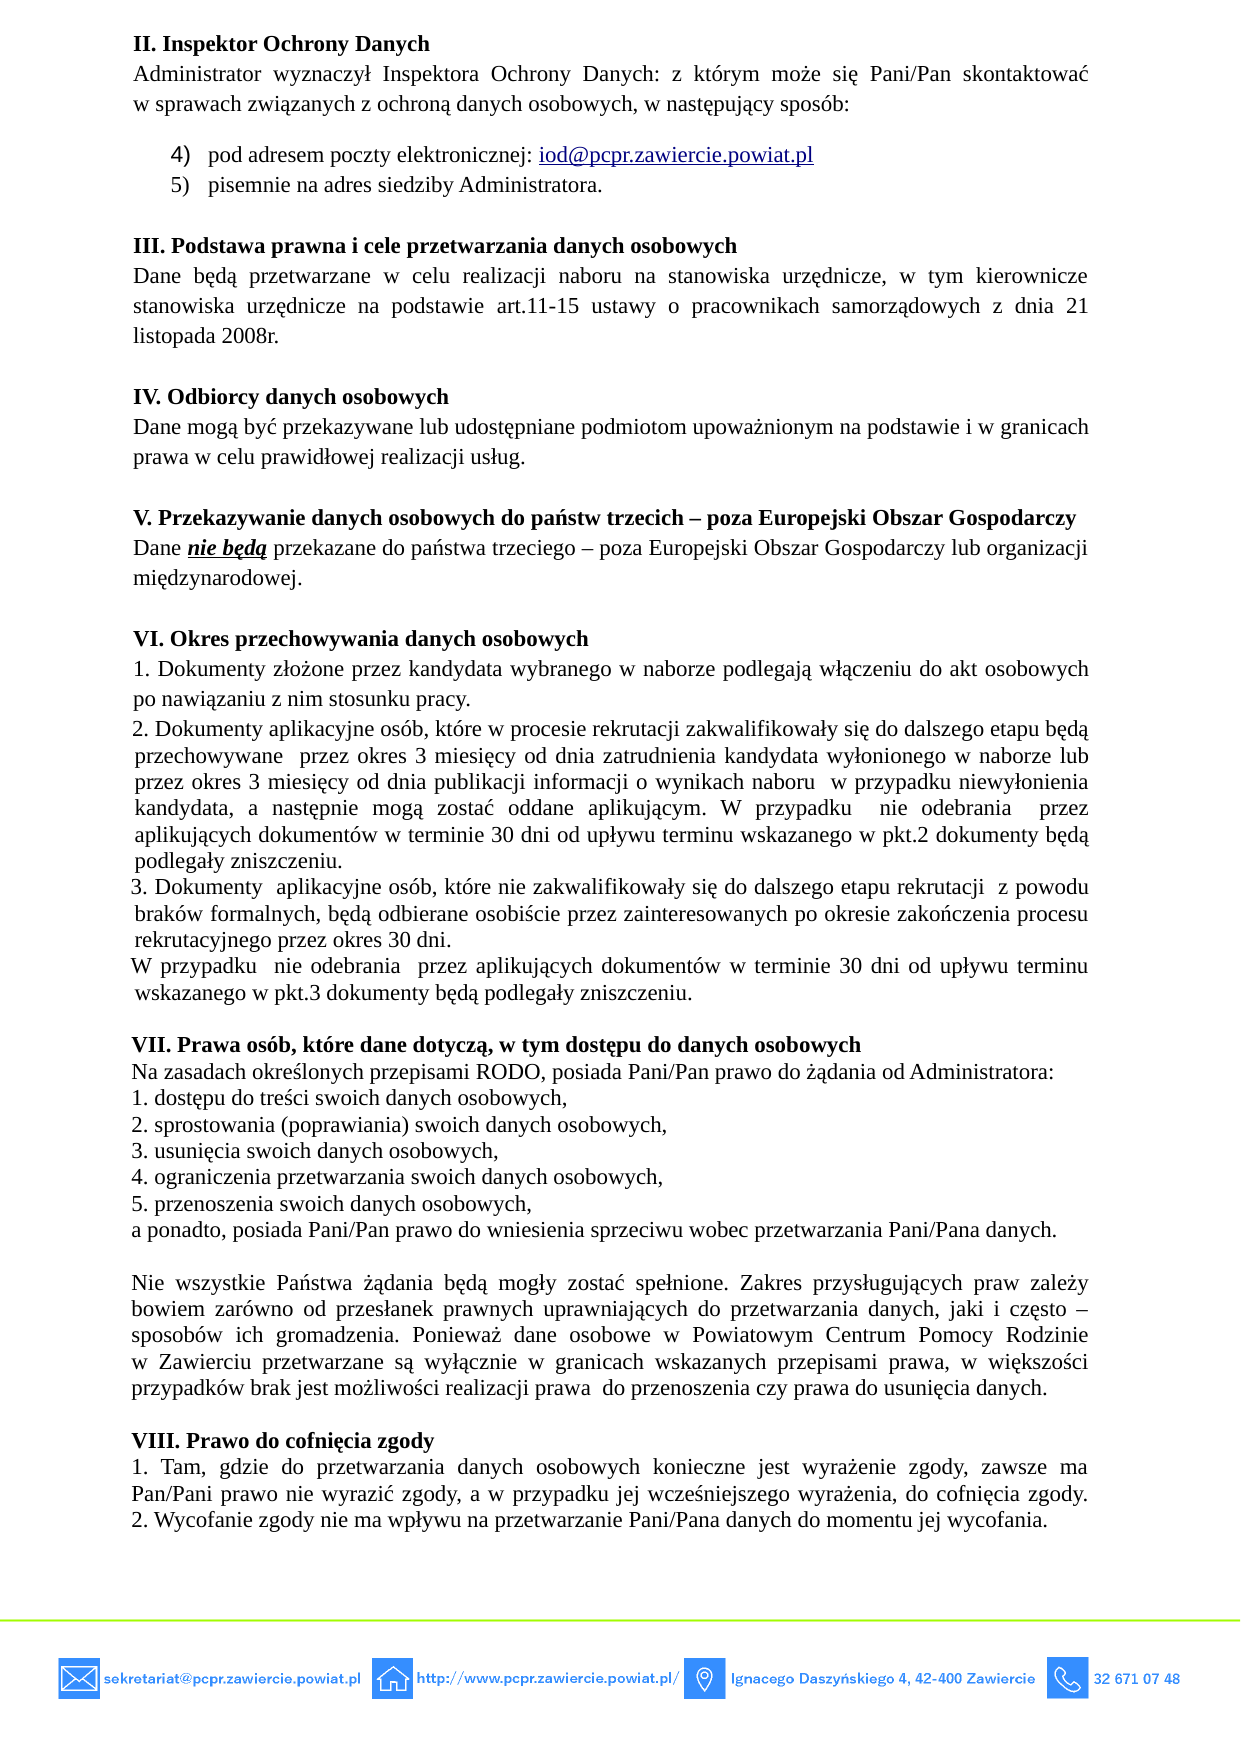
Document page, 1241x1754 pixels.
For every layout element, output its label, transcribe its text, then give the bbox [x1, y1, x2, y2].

text 4. ograniczenia przetwarzania swoich danych osobowych, [131, 1163, 1090, 1190]
text 2. sprostowania (poprawiania) swoich danych osobowych, [131, 1111, 1090, 1137]
text II. Inspektor Ochrony Danych [133, 30, 1090, 56]
text VII. Prawa osób, które dane dotyczą, w tym dostępu do danych osobowych [131, 1032, 1090, 1058]
text W przypadku nie odebrania przez aplikujących dokumentów w terminie 30 dni od upływu terminu wskazanego w pkt.3 dokumenty będą podlegały zniszczeniu. [97, 952, 1090, 1005]
text Administrator wyznaczył Inspektora Ochrony Danych: z którym może się Pani/Pan skontaktować w sprawach związanych z ochroną danych osobowych, w następujący sposób: [133, 60, 1090, 116]
text Na zasadach określonych przepisami RODO, posiada Pani/Pan prawo do żądania od Administratora: [131, 1058, 1090, 1084]
text V. Przekazywanie danych osobowych do państw trzecich – poza Europejski Obszar Gospodarczy [133, 504, 1090, 530]
picture [0, 1591, 1241, 1723]
text 1. Dokumenty złożone przez kandydata wybranego w naborze podlegają włączeniu do akt osobowych po nawiązaniu z nim stosunku pracy. [133, 655, 1090, 711]
text Dane nie będą przekazane do państwa trzeciego – poza Europejski Obszar Gospodarczy lub organizacji międzynarodowej. [133, 534, 1090, 591]
text Dane mogą być przekazywane lub udostępniane podmiotom upoważnionym na podstawie i w granicach prawa w celu prawidłowej realizacji usług. [133, 413, 1090, 470]
text VI. Okres przechowywania danych osobowych [133, 625, 1090, 651]
text 2. Dokumenty aplikacyjne osób, które w procesie rekrutacji zakwalifikowały się do dalszego etapu będą przechowywane przez okres 3 miesięcy od dnia zatrudnienia kandydata wyłonionego w naborze lub przez okres 3 miesięcy od dnia publikacji informacji o wynikach naboru w przypadku niewyłonienia kandydata, a następnie mogą zostać oddane aplikującym. W przypadku nie odebrania przez aplikujących dokumentów w terminie 30 dni od upływu terminu wskazanego w pkt.2 dokumenty będą podlegały zniszczeniu. [97, 715, 1090, 873]
text 1. dostępu do treści swoich danych osobowych, [131, 1084, 1090, 1111]
text 3. Dokumenty aplikacyjne osób, które nie zakwalifikowały się do dalszego etapu rekrutacji z powodu braków formalnych, będą odbierane osobiście przez zainteresowanych po okresie zakończenia procesu rekrutacyjnego przez okres 30 dni. [97, 873, 1090, 952]
text VIII. Prawo do cofnięcia zgody [131, 1427, 1090, 1453]
text a ponadto, posiada Pani/Pan prawo do wniesienia sprzeciwu wobec przetwarzania Pani/Pana danych. [131, 1216, 1090, 1242]
text 1. Tam, gdzie do przetwarzania danych osobowych konieczne jest wyrażenie zgody, zawsze ma Pan/Pani prawo nie wyrazić zgody, a w przypadku jej wcześniejszego wyrażenia, do cofnięcia zgody. 2. Wycofanie zgody nie ma wpływu na przetwarzanie Pani/Pana danych do momentu jej wycofania. [131, 1453, 1090, 1532]
text 5. przenoszenia swoich danych osobowych, [131, 1190, 1090, 1216]
text Dane będą przetwarzane w celu realizacji naboru na stanowiska urzędnicze, w tym kierownicze stanowiska urzędnicze na podstawie art.11-15 ustawy o pracownikach samorządowych z dnia 21 listopada 2008r. [133, 262, 1090, 349]
text 3. usunięcia swoich danych osobowych, [131, 1137, 1090, 1163]
list pod adresem poczty elektronicznej: iod@pcpr.zawiercie.powiat.pl [170, 141, 1090, 168]
text Nie wszystkie Państwa żądania będą mogły zostać spełnione. Zakres przysługujących praw zależy bowiem zarówno od przesłanek prawnych uprawniających do przetwarzania danych, jaki i często – sposobów ich gromadzenia. Ponieważ dane osobowe w Powiatowym Centrum Pomocy Rodzinie w Zawierciu przetwarzane są wyłącznie w granicach wskazanych przepisami prawa, w większości przypadków brak jest możliwości realizacji prawa do przenoszenia czy prawa do usunięcia danych. [131, 1269, 1090, 1401]
list pisemnie na adres siedziby Administratora. [170, 172, 1090, 198]
text III. Podstawa prawna i cele przetwarzania danych osobowych [133, 232, 1090, 258]
text IV. Odbiorcy danych osobowych [133, 383, 1090, 409]
